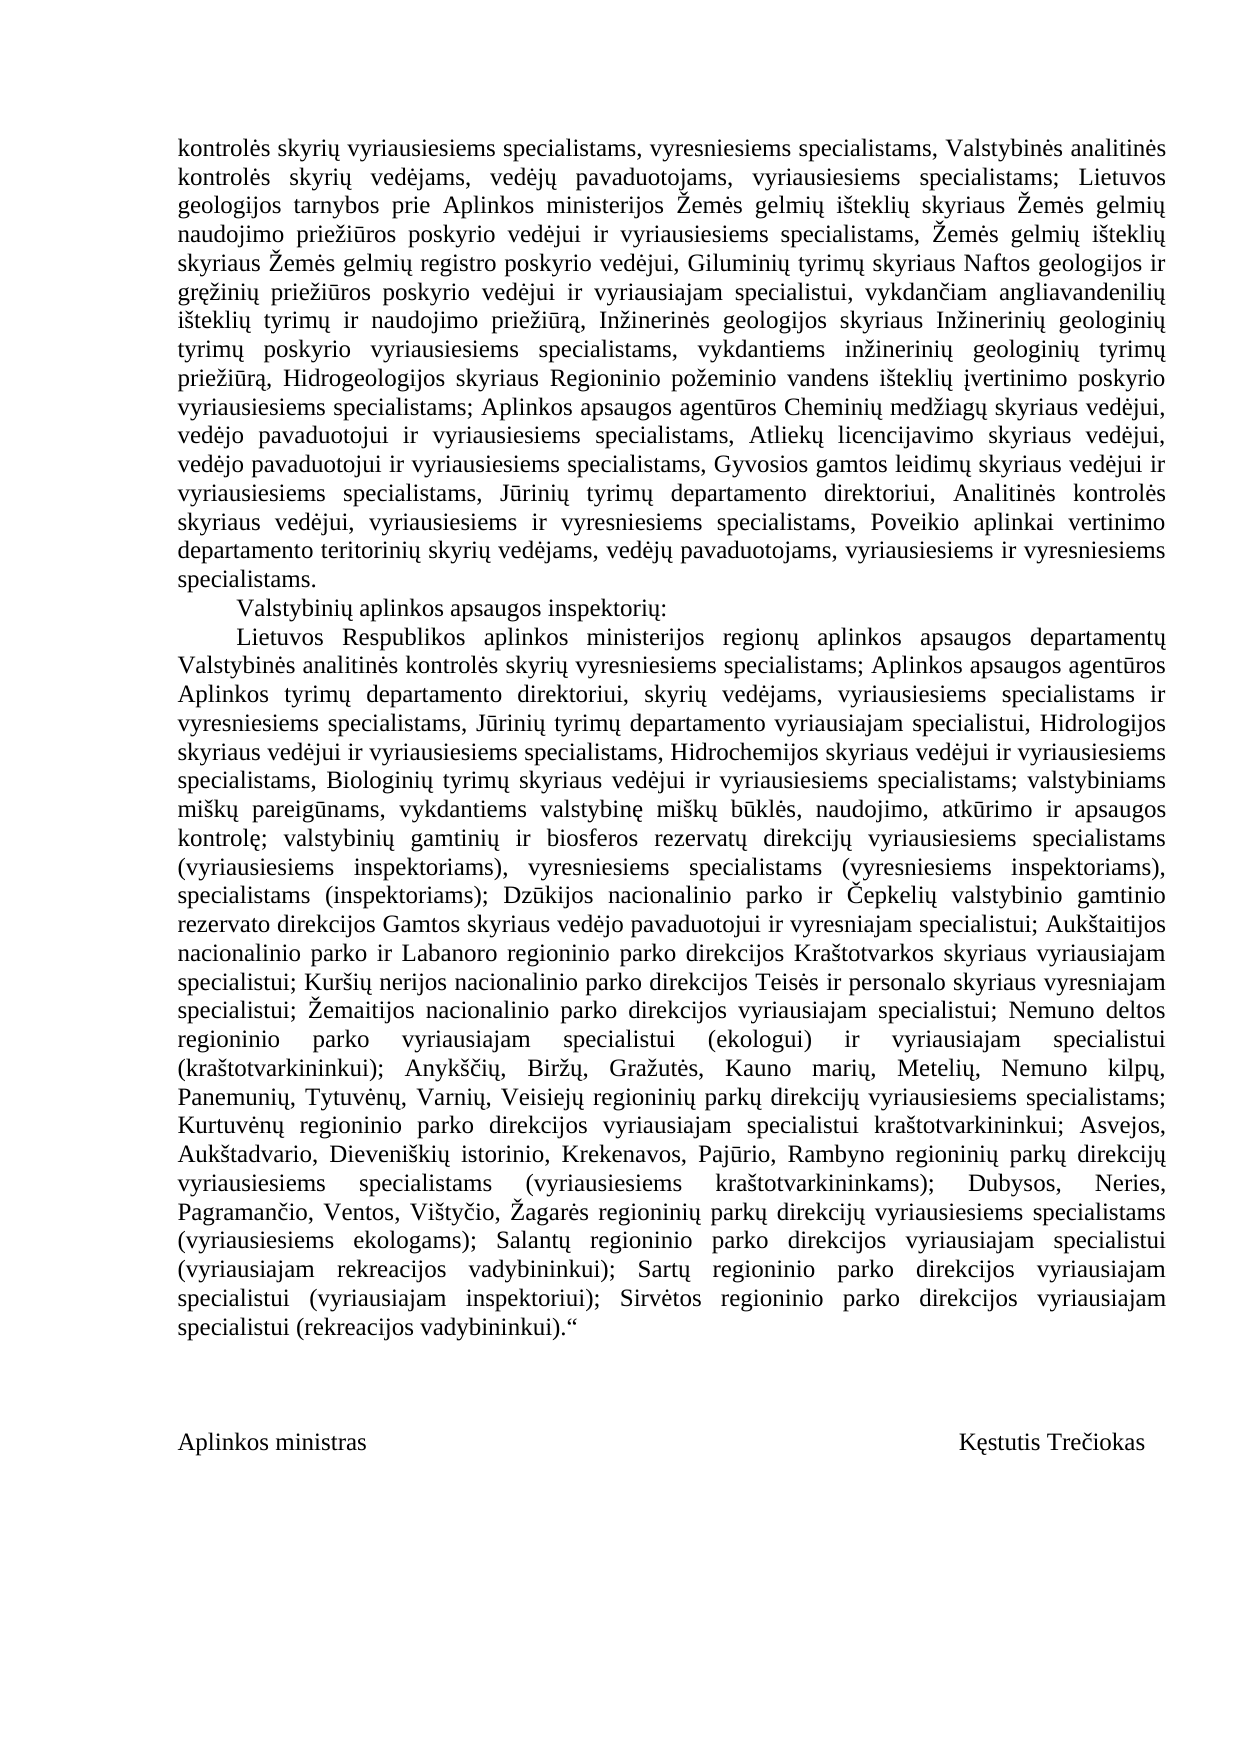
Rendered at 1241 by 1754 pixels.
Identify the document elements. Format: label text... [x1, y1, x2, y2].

text kontrolės skyrių vyriausiesiems specialistams, vyresniesiems specialistams, Valstybinės analitinės kontrolės skyrių vedėjams, vedėjų pavaduotojams, vyriausiesiems specialistams; Lietuvos geologijos tarnybos prie Aplinkos ministerijos Žemės gelmių išteklių skyriaus Žemės gelmių naudojimo priežiūros poskyrio vedėjui ir vyriausiesiems specialistams, Žemės gelmių išteklių skyriaus Žemės gelmių registro poskyrio vedėjui, Giluminių tyrimų skyriaus Naftos geologijos ir gręžinių priežiūros poskyrio vedėjui ir vyriausiajam specialistui, vykdančiam angliavandenilių išteklių tyrimų ir naudojimo priežiūrą, Inžinerinės geologijos skyriaus Inžinerinių geologinių tyrimų poskyrio vyriausiesiems specialistams, vykdantiems inžinerinių geologinių tyrimų priežiūrą, Hidrogeologijos skyriaus Regioninio požeminio vandens išteklių įvertinimo poskyrio vyriausiesiems specialistams; Aplinkos apsaugos agentūros Cheminių medžiagų skyriaus vedėjui, vedėjo pavaduotojui ir vyriausiesiems specialistams, Atliekų licencijavimo skyriaus vedėjui, vedėjo pavaduotojui ir vyriausiesiems specialistams, Gyvosios gamtos leidimų skyriaus vedėjui ir vyriausiesiems specialistams, Jūrinių tyrimų departamento direktoriui, Analitinės kontrolės skyriaus vedėjui, vyriausiesiems ir vyresniesiems specialistams, Poveikio aplinkai vertinimo departamento teritorinių skyrių vedėjams, vedėjų pavaduotojams, vyriausiesiems ir vyresniesiems specialistams. [177, 133, 1167, 593]
text Lietuvos Respublikos aplinkos ministerijos regionų aplinkos apsaugos departamentų Valstybinės analitinės kontrolės skyrių vyresniesiems specialistams; Aplinkos apsaugos agentūros Aplinkos tyrimų departamento direktoriui, skyrių vedėjams, vyriausiesiems specialistams ir vyresniesiems specialistams, Jūrinių tyrimų departamento vyriausiajam specialistui, Hidrologijos skyriaus vedėjui ir vyriausiesiems specialistams, Hidrochemijos skyriaus vedėjui ir vyriausiesiems specialistams, Biologinių tyrimų skyriaus vedėjui ir vyriausiesiems specialistams; valstybiniams miškų pareigūnams, vykdantiems valstybinę miškų būklės, naudojimo, atkūrimo ir apsaugos kontrolę; valstybinių gamtinių ir biosferos rezervatų direkcijų vyriausiesiems specialistams (vyriausiesiems inspektoriams), vyresniesiems specialistams (vyresniesiems inspektoriams), specialistams (inspektoriams); Dzūkijos nacionalinio parko ir Čepkelių valstybinio gamtinio rezervato direkcijos Gamtos skyriaus vedėjo pavaduotojui ir vyresniajam specialistui; Aukštaitijos nacionalinio parko ir Labanoro regioninio parko direkcijos Kraštotvarkos skyriaus vyriausiajam specialistui; Kuršių nerijos nacionalinio parko direkcijos Teisės ir personalo skyriaus vyresniajam specialistui; Žemaitijos nacionalinio parko direkcijos vyriausiajam specialistui; Nemuno deltos regioninio parko vyriausiajam specialistui (ekologui) ir vyriausiajam specialistui (kraštotvarkininkui); Anykščių, Biržų, Gražutės, Kauno marių, Metelių, Nemuno kilpų, Panemunių, Tytuvėnų, Varnių, Veisiejų regioninių parkų direkcijų vyriausiesiems specialistams; Kurtuvėnų regioninio parko direkcijos vyriausiajam specialistui kraštotvarkininkui; Asvejos, Aukštadvario, Dieveniškių istorinio, Krekenavos, Pajūrio, Rambyno regioninių parkų direkcijų vyriausiesiems specialistams (vyriausiesiems kraštotvarkininkams); Dubysos, Neries, Pagramančio, Ventos, Vištyčio, Žagarės regioninių parkų direkcijų vyriausiesiems specialistams (vyriausiesiems ekologams); Salantų regioninio parko direkcijos vyriausiajam specialistui (vyriausiajam rekreacijos vadybininkui); Sartų regioninio parko direkcijos vyriausiajam specialistui (vyriausiajam inspektoriui); Sirvėtos regioninio parko direkcijos vyriausiajam specialistui (rekreacijos vadybininkui).“ [177, 622, 1167, 1340]
text Aplinkos ministras Kęstutis Trečiokas [177, 1427, 1167, 1455]
text Valstybinių aplinkos apsaugos inspektorių: [177, 593, 1167, 622]
